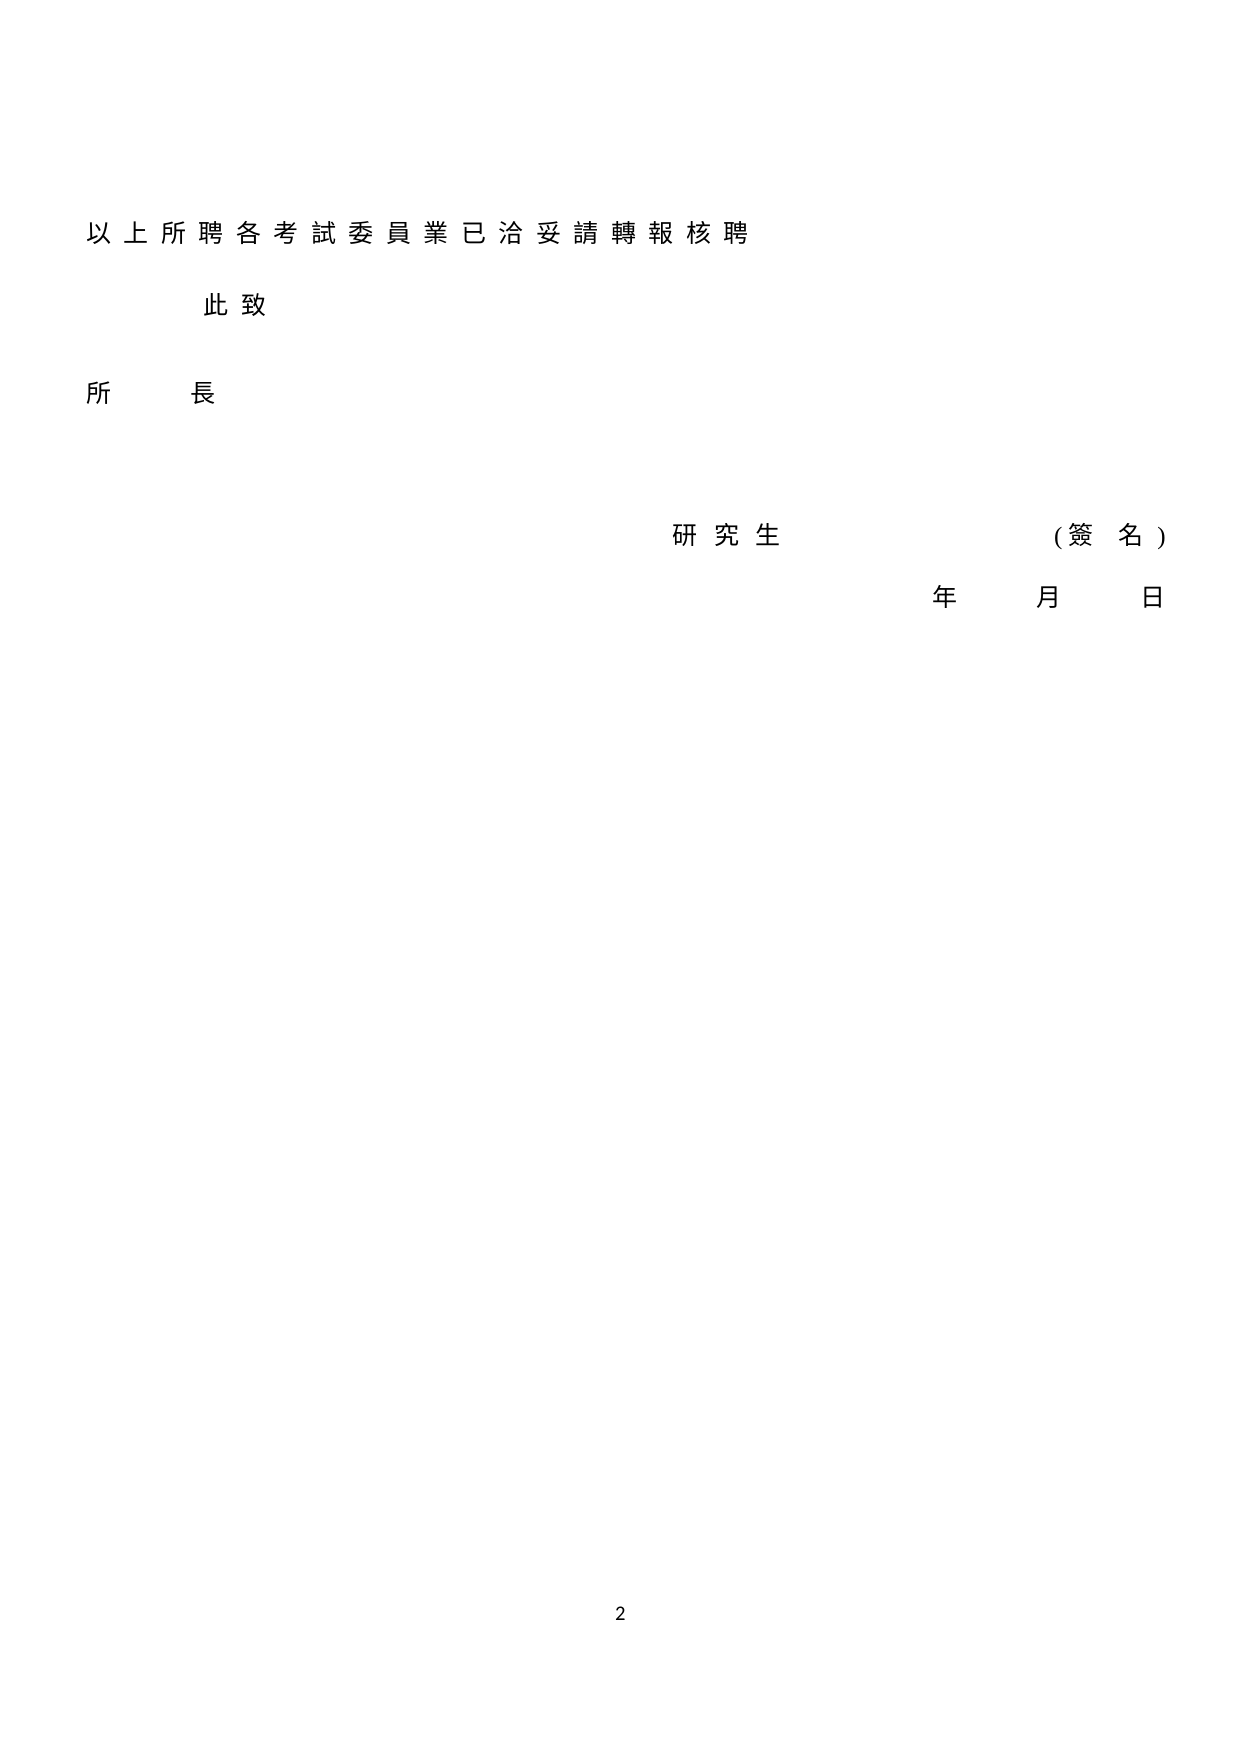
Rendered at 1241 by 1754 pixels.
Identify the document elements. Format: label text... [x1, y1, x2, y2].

text 研 究 生 ( 簽 名 ) [86, 492, 1165, 554]
text 此 致 [203, 262, 1165, 324]
text 年 月 日 [320, 554, 1165, 617]
text 所 長 [86, 350, 1165, 412]
text 以 上 所 聘 各 考 試 委 員 業 已 洽 妥 請 轉 報 核 聘 [86, 190, 1165, 253]
